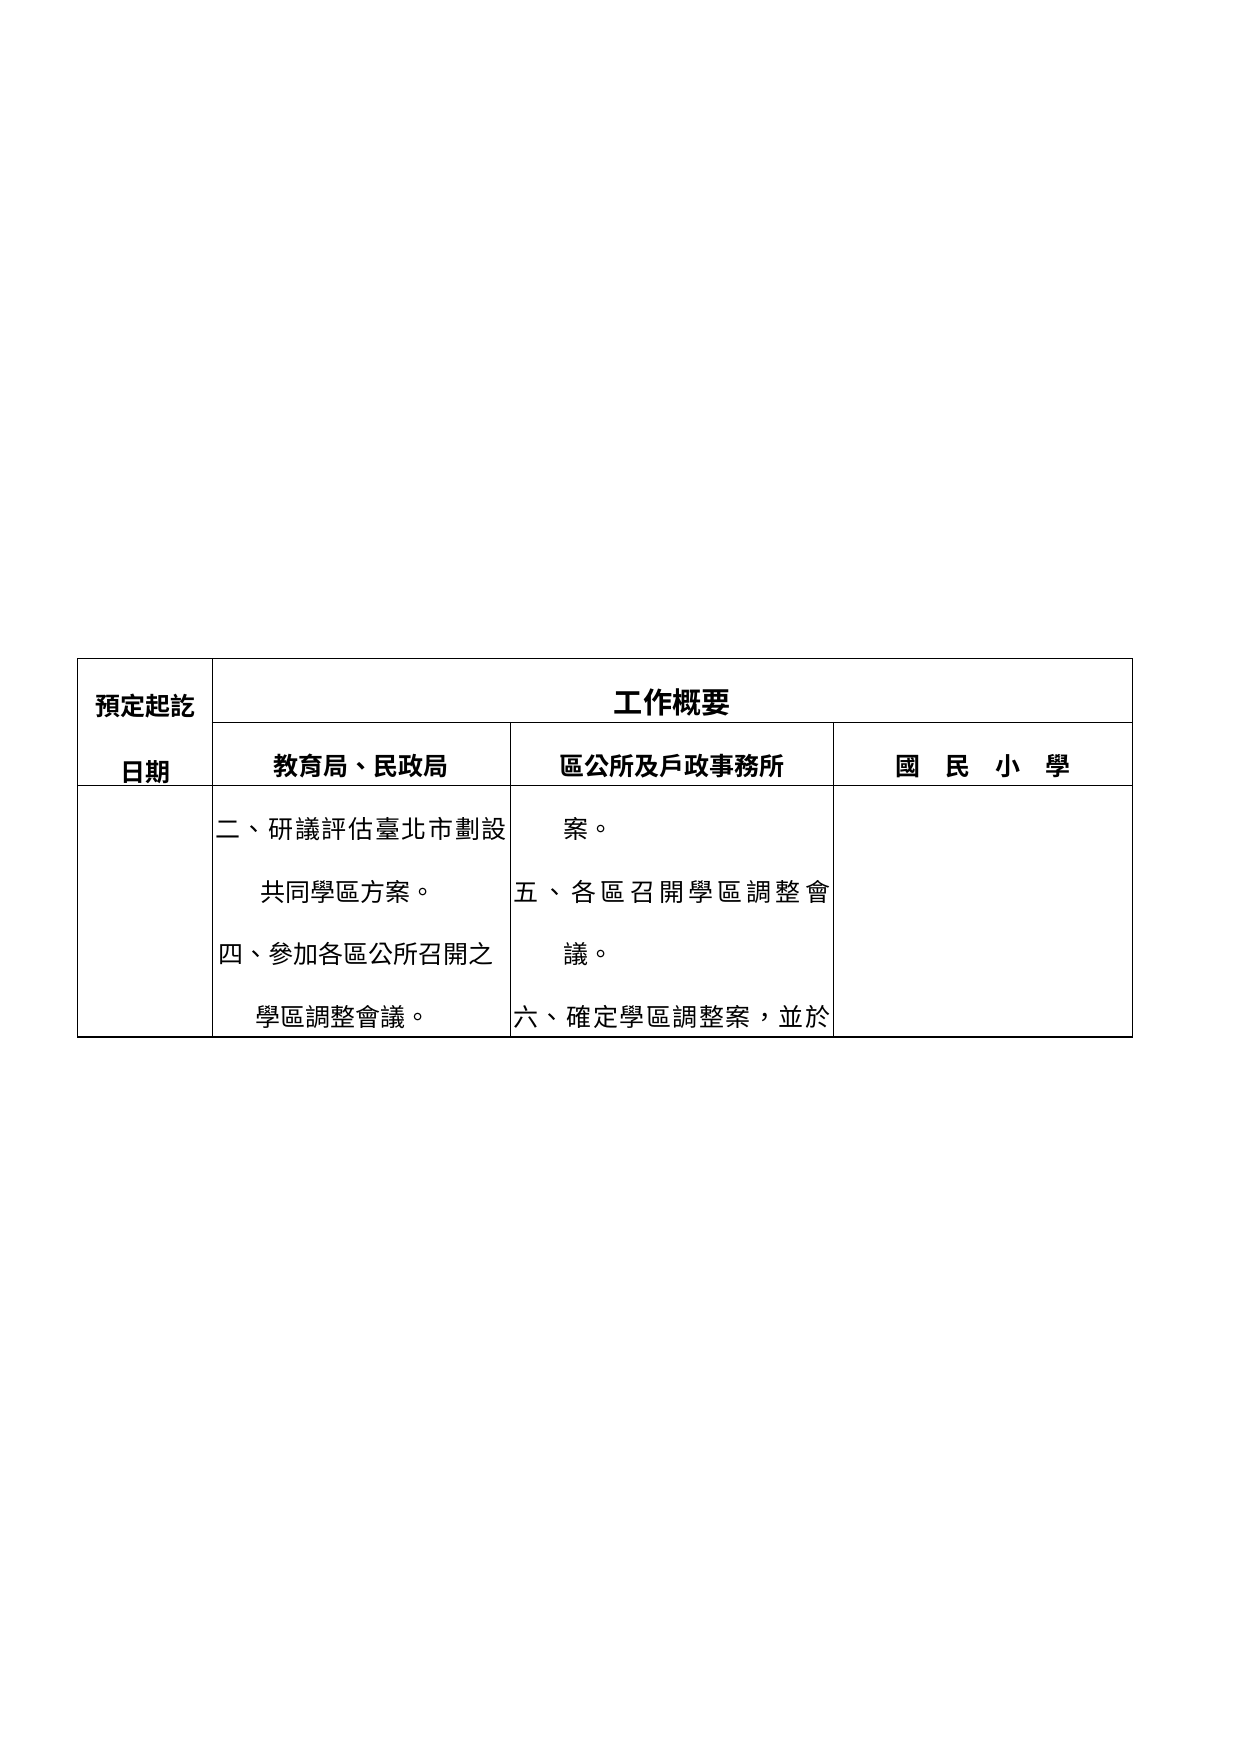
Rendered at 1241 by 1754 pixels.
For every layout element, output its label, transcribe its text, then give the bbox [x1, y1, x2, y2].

table_header 預定起訖 日期 [78, 659, 212, 785]
table_cell 二、研議評估臺北市劃設共同學區方案。 四、參加各區公所召開之學區調整會議。 [213, 786, 510, 1036]
table_cell 區公所及戶政事務所 [511, 723, 833, 785]
table_header 工作概要 [213, 659, 1132, 722]
table_cell [78, 786, 212, 1036]
table_cell [834, 786, 1132, 1036]
table_cell 國 民 小 學 [834, 723, 1132, 785]
table_cell 案。 五、各區召開學區調整會議。 六、確定學區調整案，並於 [511, 786, 833, 1036]
table_cell 教育局、民政局 [213, 723, 510, 785]
